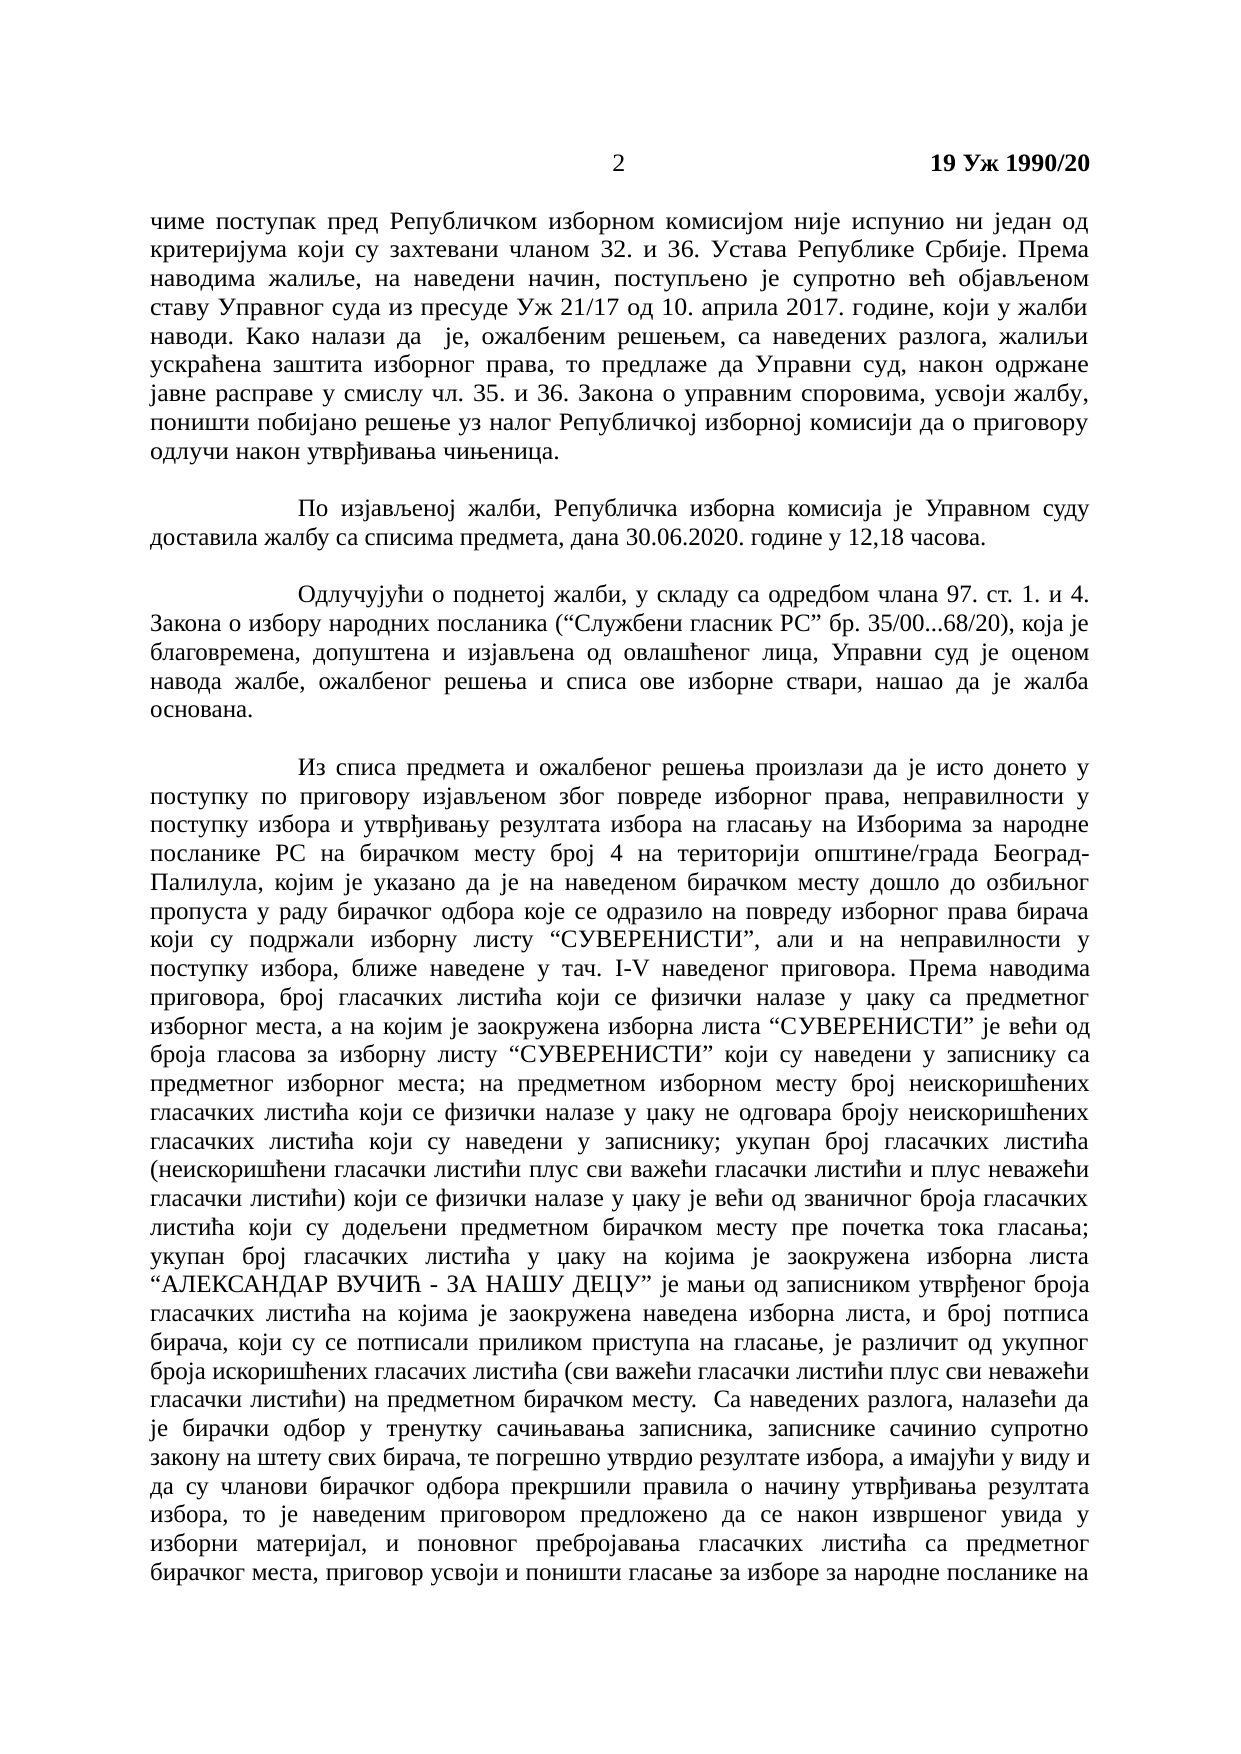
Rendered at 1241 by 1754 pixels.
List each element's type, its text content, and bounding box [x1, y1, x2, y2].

text чиме поступак пред Републичком изборном комисијом није испунио ни један од критеријума који су захтевани чланом 32. и 36. Устава Републике Србије. Према наводима жалиље, на наведени начин, поступљено је супротно већ објављеном ставу Управног суда из пресуде Уж 21/17 од 10. априла 2017. године, који у жалби наводи. Како налази да је, ожалбеним решењем, са наведених разлога, жалиљи ускраћена заштита изборног права, то предлаже да Управни суд, након одржане јавне расправе у смислу чл. 35. и 36. Закона о управним споровима, усвоји жалбу, поништи побијано решење уз налог Републичкој изборној комисији да о приговору одлучи након утврђивања чињеница. [150, 206, 1090, 464]
text Из списа предмета и ожалбеног решења произлази да је исто донето у поступку по приговору изјављеном због повреде изборног права, неправилности у поступку избора и утврђивању резултата избора на гласању на Изборима за народне посланике РС на бирачком месту број 4 на територији општине/града Београд-Палилула, којим је указано да је на наведеном бирачком месту дошло до озбиљног пропуста у раду бирачког одбора које се одразило на повреду изборног права бирача који су подржали изборну листу “СУВЕРЕНИСТИ”, али и на неправилности у поступку избора, ближе наведене у тач. I-V наведеног приговора. Према наводима приговора, број гласачких листића који се физички налазе у џаку са предметног изборног места, а на којим је заокружена изборна листа “СУВЕРЕНИСТИ” је већи од броја гласова за изборну листу “СУВЕРЕНИСТИ” који су наведени у записнику са предметног изборног места; на предметном изборном месту број неискоришћених гласачких листића који се физички налазе у џаку не одговара броју неискоришћених гласачких листића који су наведени у записнику; укупан број гласачких листића (неискоришћени гласачки листићи плус сви важећи гласачки листићи и плус неважећи гласачки листићи) који се физички налазе у џаку је већи од званичног броја гласачких листића који су додељени предметном бирачком месту пре почетка тока гласања; укупан број гласачких листића у џаку на којима је заокружена изборна листа “АЛЕКСАНДАР ВУЧИЋ - ЗА НАШУ ДЕЦУ” је мањи од записником утврђеног броја гласачких листића на којима је заокружена наведена изборна листа, и број потписа бирача, који су се потписали приликом приступа на гласање, је различит од укупног броја искоришћених гласачих листића (сви важећи гласачки листићи плус сви неважећи гласачки листићи) на предметном бирачком месту. Са наведених разлога, налазећи да је бирачки одбор у тренутку сачињавања записника, записнике сачинио супротно закону на штету свих бирача, те погрешно утврдио резултате избора, а имајући у виду и да су чланови бирачког одбора прекршили правила о начину утврђивања резултата избора, то је наведеним приговором предложено да се након извршеног увида у изборни материјал, и поновног пребројавања гласачких листића са предметног бирачког места, приговор усвоји и поништи гласање за изборе за народне посланике на [150, 752, 1090, 1586]
text Одлучујући о поднетој жалби, у складу са одредбом члана 97. ст. 1. и 4. Закона о избору народних посланика (“Службени гласник РС” бр. 35/00...68/20), која је благовремена, допуштена и изјављена од овлашћеног лица, Управни суд је оценом навода жалбе, ожалбеног решења и списа ове изборне ствари, нашао да је жалба основана. [150, 579, 1090, 723]
text По изјављеној жалби, Републичка изборна комисија је Управном суду доставила жалбу са списима предмета, дана 30.06.2020. године у 12,18 часова. [150, 493, 1090, 551]
